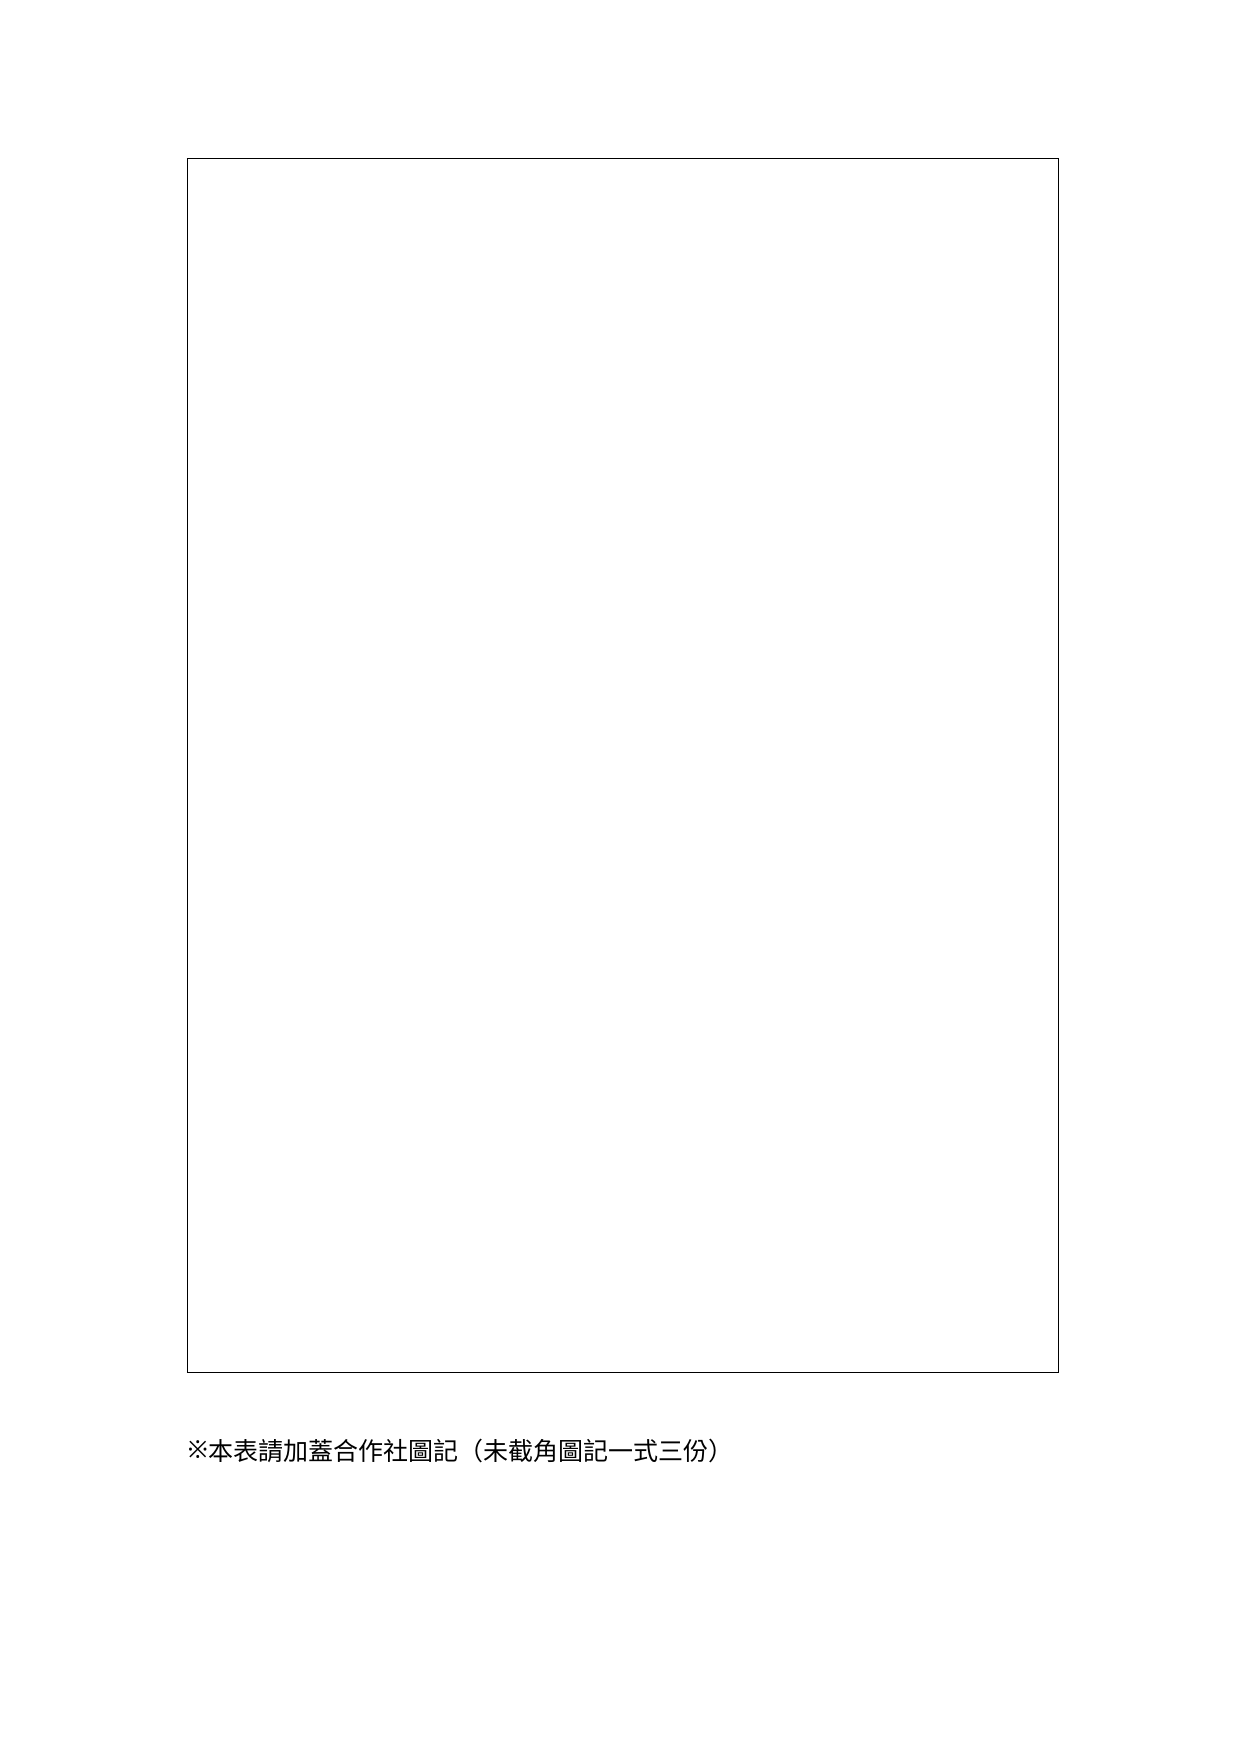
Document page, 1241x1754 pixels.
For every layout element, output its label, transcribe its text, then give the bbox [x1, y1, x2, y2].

table_cell [188, 159, 1058, 1372]
text ※本表請加蓋合作社圖記（未截角圖記一式三份） [187, 1408, 1053, 1471]
